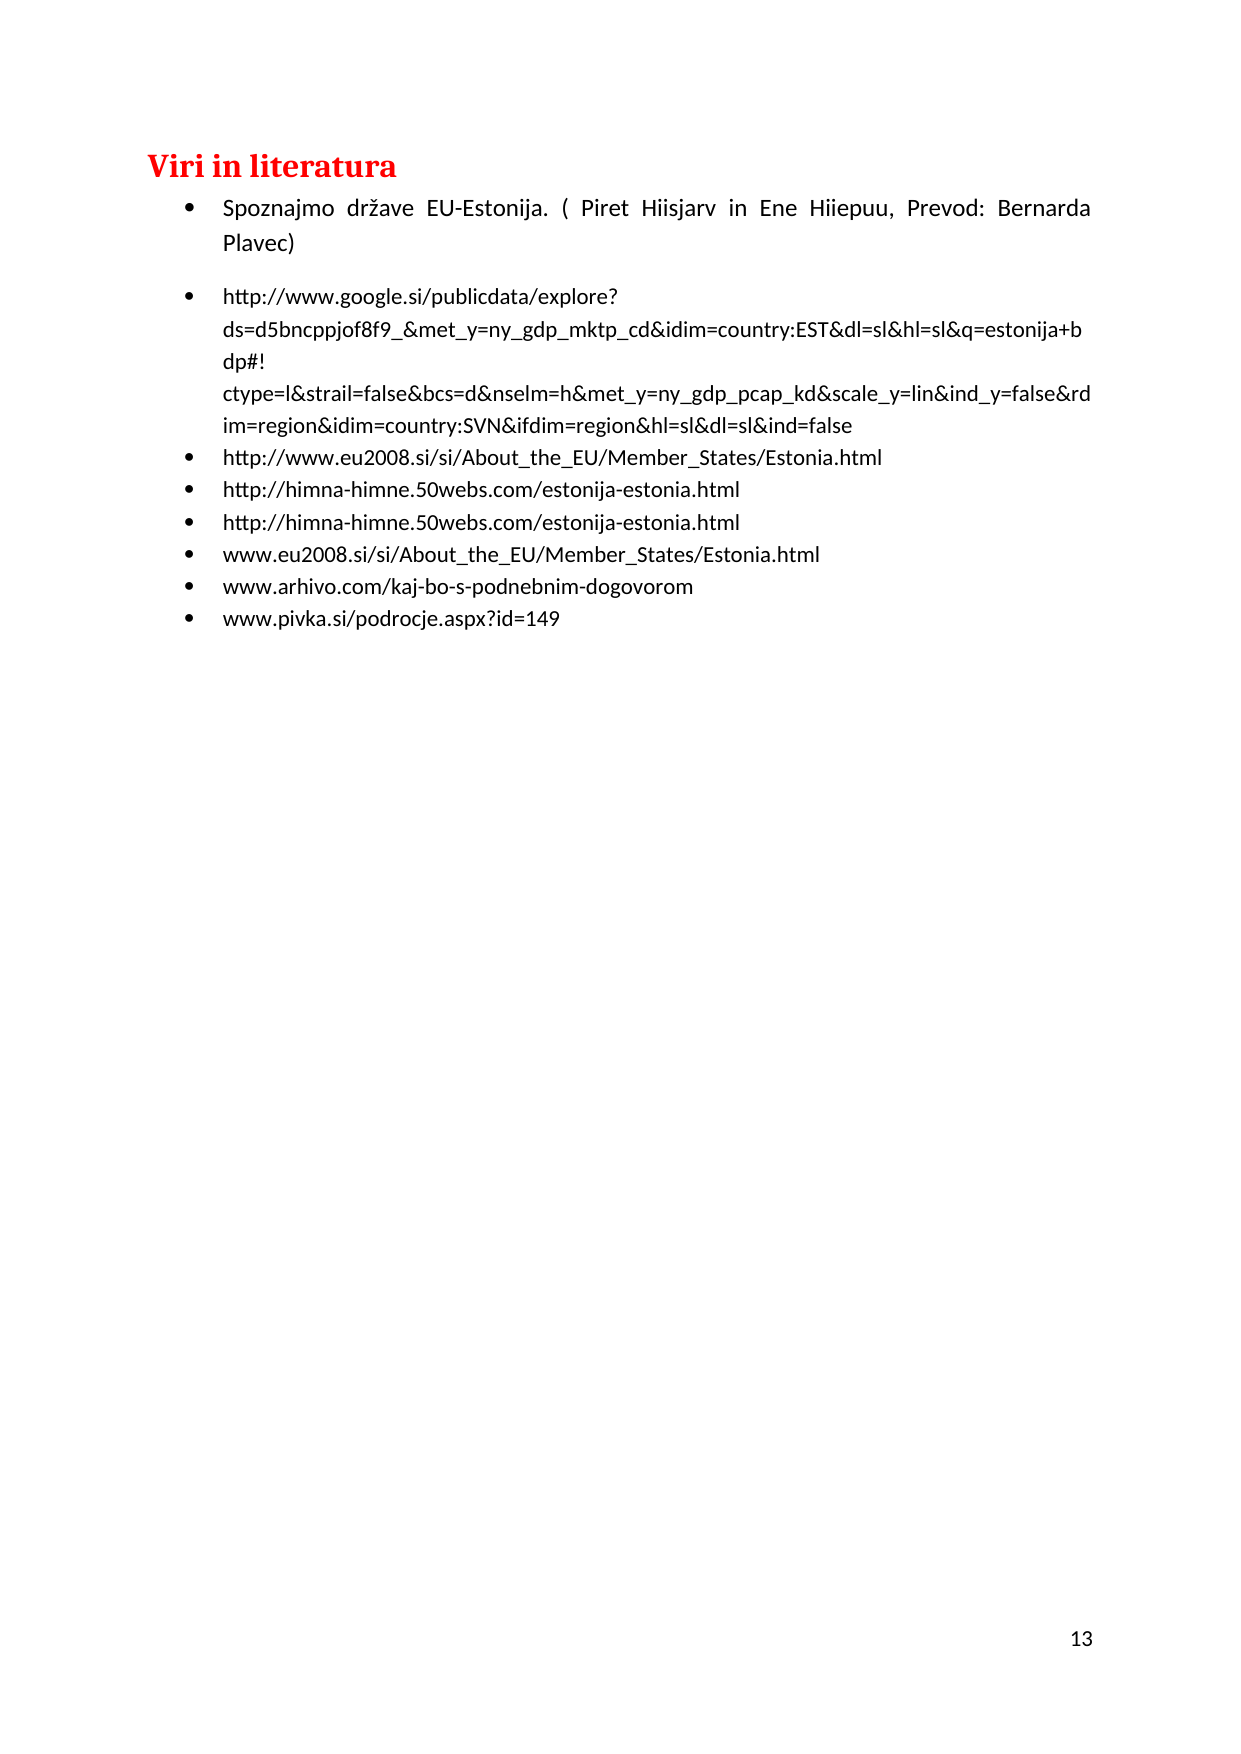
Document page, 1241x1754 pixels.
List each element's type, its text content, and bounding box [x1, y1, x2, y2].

list http://himna-himne.50webs.com/estonija-estonia.html [185, 508, 1093, 536]
list Spoznajmo države EU-Estonija. ( Piret Hiisjarv in Ene Hiiepuu, Prevod: Bernarda Plavec) [185, 221, 1093, 257]
list www.pivka.si/podrocje.aspx?id=149 [185, 604, 1093, 632]
subtitle Viri in literatura [148, 148, 1093, 186]
list http://www.eu2008.si/si/About_the_EU/Member_States/Estonia.html [185, 443, 1093, 471]
list www.eu2008.si/si/About_the_EU/Member_States/Estonia.html [185, 540, 1093, 568]
list www.arhivo.com/kaj-bo-s-podnebnim-dogovorom [185, 572, 1093, 600]
list http://www.google.si/publicdata/explore?ds=d5bncppjof8f9_&met_y=ny_gdp_mktp_cd&idim=country:EST&dl=sl&hl=sl&q=estonija+bdp#!ctype=l&strail=false&bcs=d&nselm=h&met_y=ny_gdp_pcap_kd&scale_y=lin&ind_y=false&rdim=region&idim=country:SVN&ifdim=region&hl=sl&dl=sl&ind=false [185, 282, 1093, 439]
list http://himna-himne.50webs.com/estonija-estonia.html [185, 476, 1093, 504]
